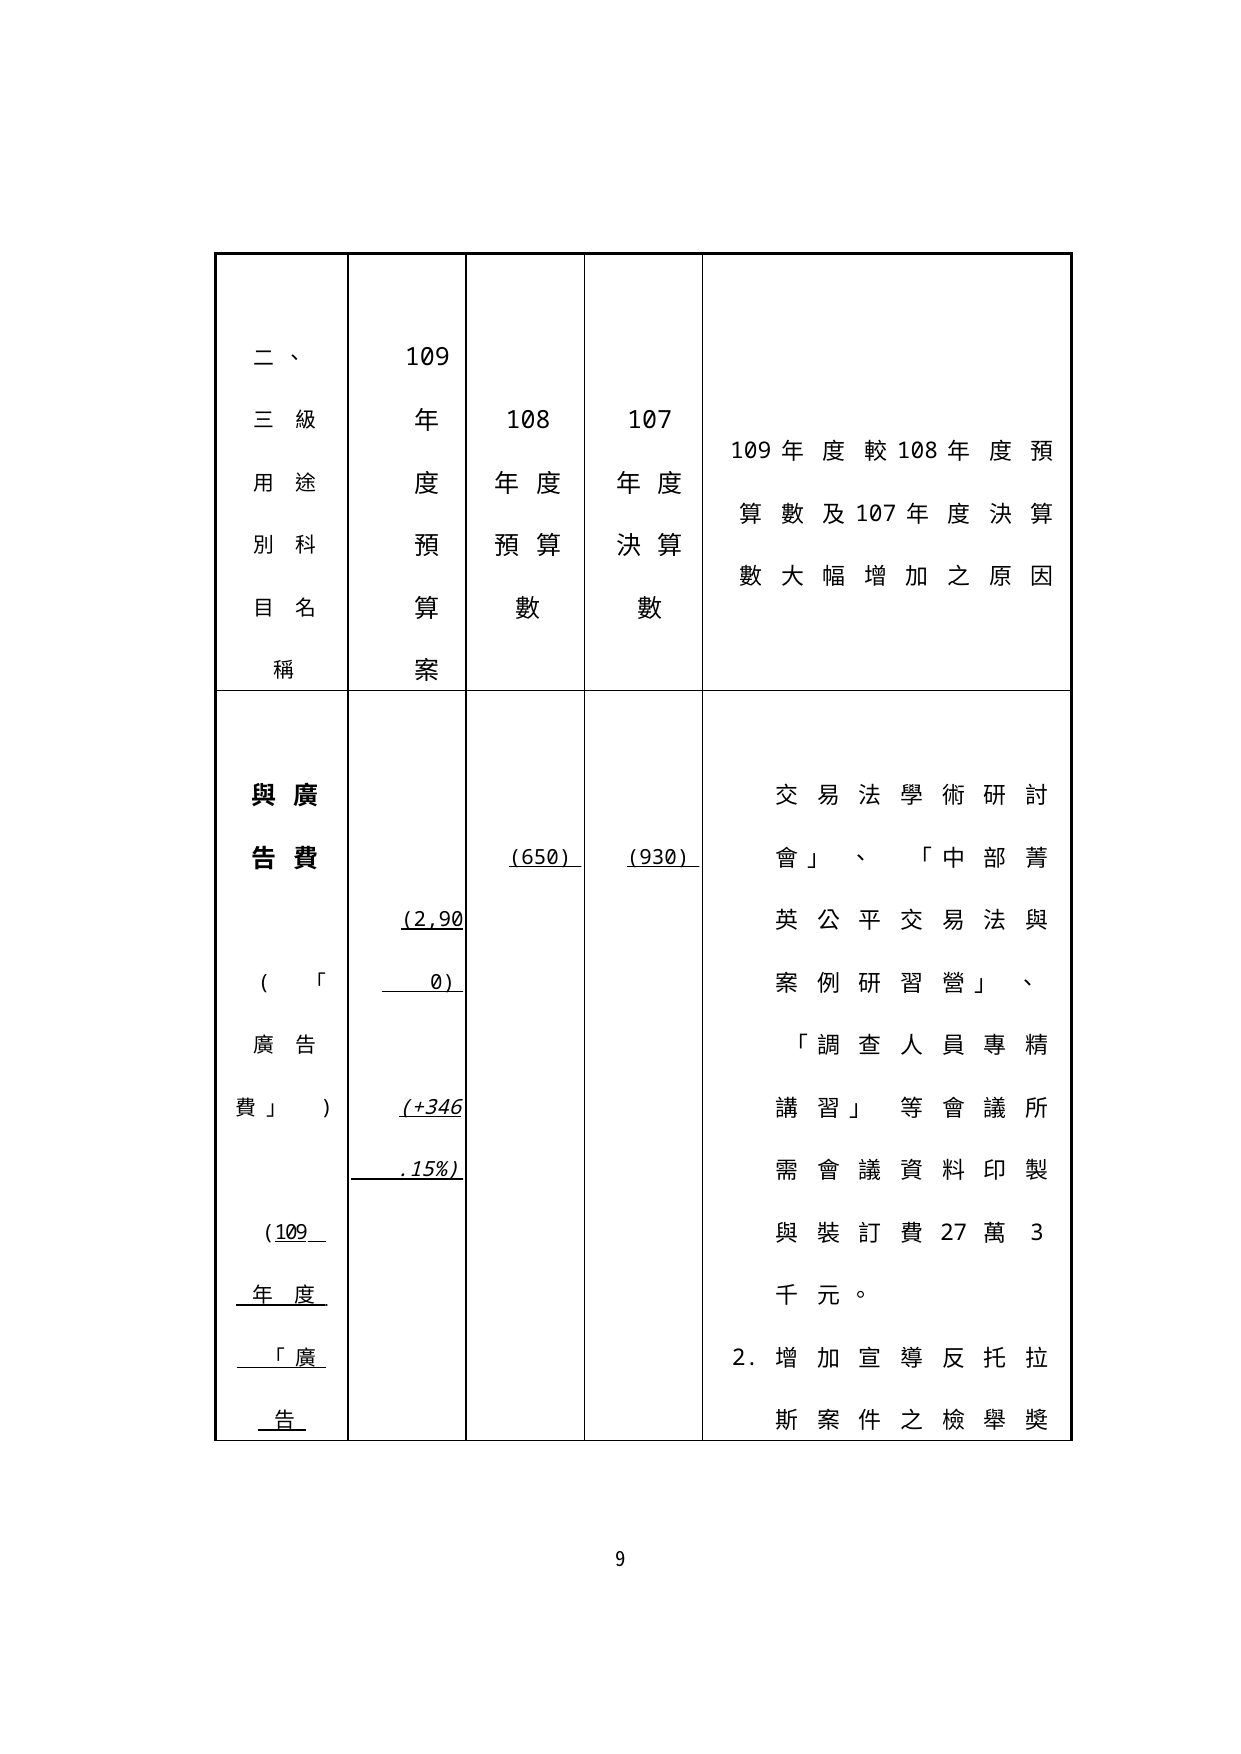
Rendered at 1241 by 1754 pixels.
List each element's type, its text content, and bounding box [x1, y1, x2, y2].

table_header 108年度預算數 [467, 255, 584, 689]
table_cell (2,900) (+346.15%) [349, 691, 465, 1439]
table_header 二、三級用途別科目名稱 [217, 255, 347, 689]
table_cell 交易法學術研討會」、「中部菁英公平交易法與案例研習營」、「調查人員專精講習」等會議所需會議資料印製與裝訂費27萬3千元。 2.增加宣導反托拉斯案件之檢舉奬 [703, 691, 1070, 1439]
table_cell (650) [467, 691, 584, 1439]
table_header 107年度決算數 [585, 255, 702, 689]
table_header 109年度較108年度預算數及107年度決算數大幅增加之原因 [703, 255, 1070, 689]
table_cell 與廣告費 (「廣告費」) (109年度「廣告 [217, 691, 347, 1439]
table_cell (930) [585, 691, 702, 1439]
table_header 109年度 預算案 [349, 255, 465, 689]
